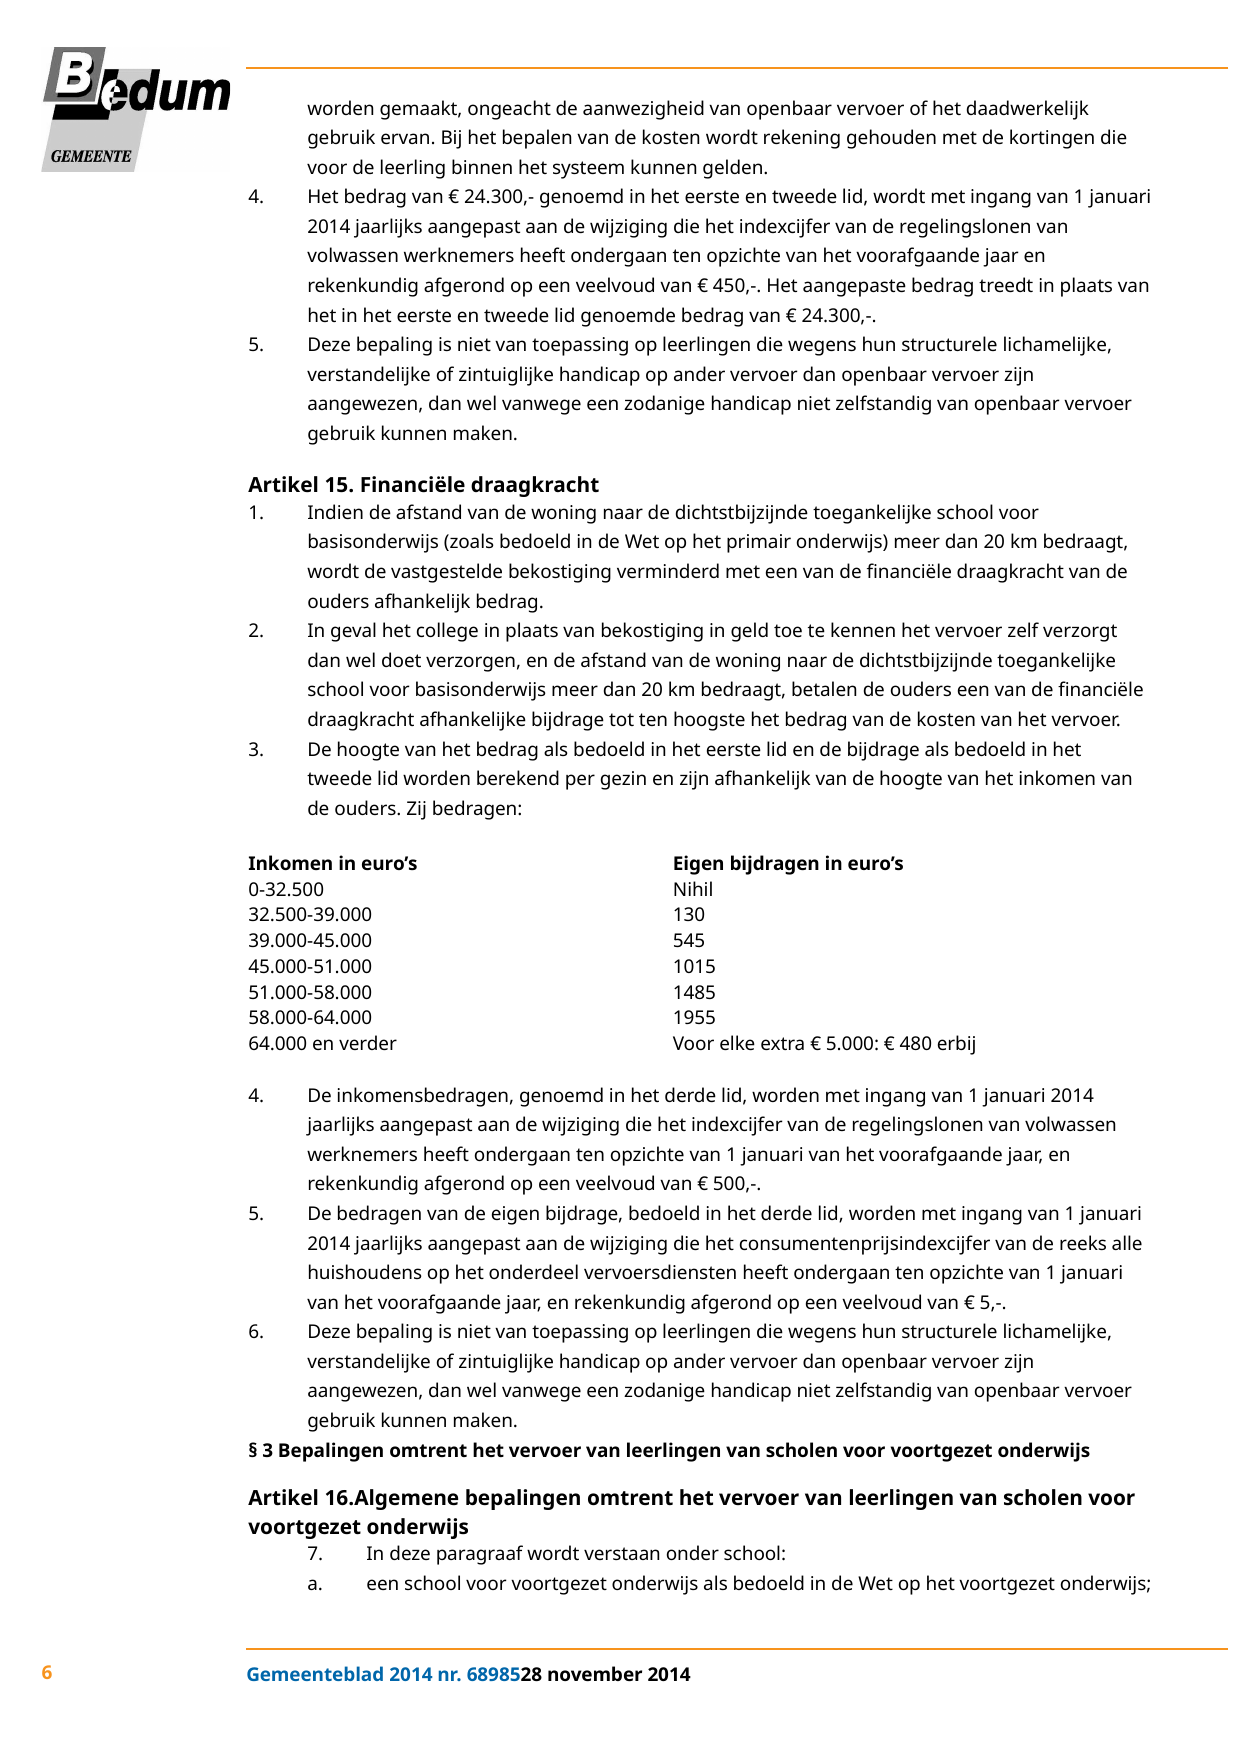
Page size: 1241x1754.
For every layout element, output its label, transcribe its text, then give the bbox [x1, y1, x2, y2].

table_cell 39.000-45.000 [248, 928, 673, 953]
list Indien de afstand van de woning naar de dichtstbijzijnde toegankelijke school voor basisonderwijs (zoals bedoeld in de Wet op het primair onderwijs) meer dan 20 km bedraagt, wordt de vastgestelde bekostiging verminderd met een van de financiële draagkracht van de ouders afhankelijk bedrag. [248, 499, 1152, 613]
list worden gemaakt, ongeacht de aanwezigheid van openbaar vervoer of het daadwerkelijk gebruik ervan. Bij het bepalen van de kosten wordt rekening gehouden met de kortingen die voor de leerling binnen het systeem kunnen gelden. [248, 95, 1152, 180]
table_cell 1015 [673, 953, 1152, 979]
list In geval het college in plaats van bekostiging in geld toe te kennen het vervoer zelf verzorgt dan wel doet verzorgen, en de afstand van de woning naar de dichtstbijzijnde toegankelijke school voor basisonderwijs meer dan 20 km bedraagt, betalen de ouders een van de financiële draagkracht afhankelijke bijdrage tot ten hoogste het bedrag van de kosten van het vervoer. [248, 617, 1152, 732]
list De bedragen van de eigen bijdrage, bedoeld in het derde lid, worden met ingang van 1 januari 2014 jaarlijks aangepast aan de wijziging die het consumentenprijsindexcijfer van de reeks alle huishoudens op het onderdeel vervoersdiensten heeft ondergaan ten opzichte van 1 januari van het voorafgaande jaar, en rekenkundig afgerond op een veelvoud van € 5,-. [248, 1200, 1152, 1314]
table_cell 1485 [673, 979, 1152, 1004]
list In deze paragraaf wordt verstaan onder school: [307, 1540, 1152, 1566]
table_cell Nihil [673, 876, 1152, 902]
list De hoogte van het bedrag als bedoeld in het eerste lid en de bijdrage als bedoeld in het tweede lid worden berekend per gezin en zijn afhankelijk van de hoogte van het inkomen van de ouders. Zij bedragen: [248, 736, 1152, 821]
table_cell Voor elke extra € 5.000: € 480 erbij [673, 1030, 1152, 1056]
table_cell 1955 [673, 1005, 1152, 1030]
table_cell 0-32.500 [248, 876, 673, 902]
table_header Inkomen in euro’s [248, 850, 673, 876]
table_cell 32.500-39.000 [248, 902, 673, 927]
table_cell 130 [673, 902, 1152, 927]
table_cell 58.000-64.000 [248, 1005, 673, 1030]
list Deze bepaling is niet van toepassing op leerlingen die wegens hun structurele lichamelijke, verstandelijke of zintuiglijke handicap op ander vervoer dan openbaar vervoer zijn aangewezen, dan wel vanwege een zodanige handicap niet zelfstandig van openbaar vervoer gebruik kunnen maken. [248, 1318, 1152, 1433]
table_cell 64.000 en verder [248, 1030, 673, 1056]
table_cell 51.000-58.000 [248, 979, 673, 1004]
table_header Eigen bijdragen in euro’s [673, 850, 1152, 876]
list Het bedrag van € 24.300,- genoemd in het eerste en tweede lid, wordt met ingang van 1 januari 2014 jaarlijks aangepast aan de wijziging die het indexcijfer van de regelingslonen van volwassen werknemers heeft ondergaan ten opzichte van het voorafgaande jaar en rekenkundig afgerond op een veelvoud van € 450,-. Het aangepaste bedrag treedt in plaats van het in het eerste en tweede lid genoemde bedrag van € 24.300,-. [248, 183, 1152, 328]
text § 3 Bepalingen omtrent het vervoer van leerlingen van scholen voor voortgezet onderwijs [248, 1437, 1152, 1462]
text Artikel 16.Algemene bepalingen omtrent het vervoer van leerlingen van scholen voor voortgezet onderwijs [248, 1483, 1152, 1540]
table_cell 45.000-51.000 [248, 953, 673, 979]
list De inkomensbedragen, genoemd in het derde lid, worden met ingang van 1 januari 2014 jaarlijks aangepast aan de wijziging die het indexcijfer van de regelingslonen van volwassen werknemers heeft ondergaan ten opzichte van 1 januari van het voorafgaande jaar, en rekenkundig afgerond op een veelvoud van € 500,-. [248, 1082, 1152, 1196]
list Deze bepaling is niet van toepassing op leerlingen die wegens hun structurele lichamelijke, verstandelijke of zintuiglijke handicap op ander vervoer dan openbaar vervoer zijn aangewezen, dan wel vanwege een zodanige handicap niet zelfstandig van openbaar vervoer gebruik kunnen maken. [248, 331, 1152, 446]
table_cell 545 [673, 928, 1152, 953]
list een school voor voortgezet onderwijs als bedoeld in de Wet op het voortgezet onderwijs; [307, 1570, 1152, 1596]
picture [41, 47, 231, 172]
text Artikel 15. Financiële draagkracht [248, 471, 1152, 499]
